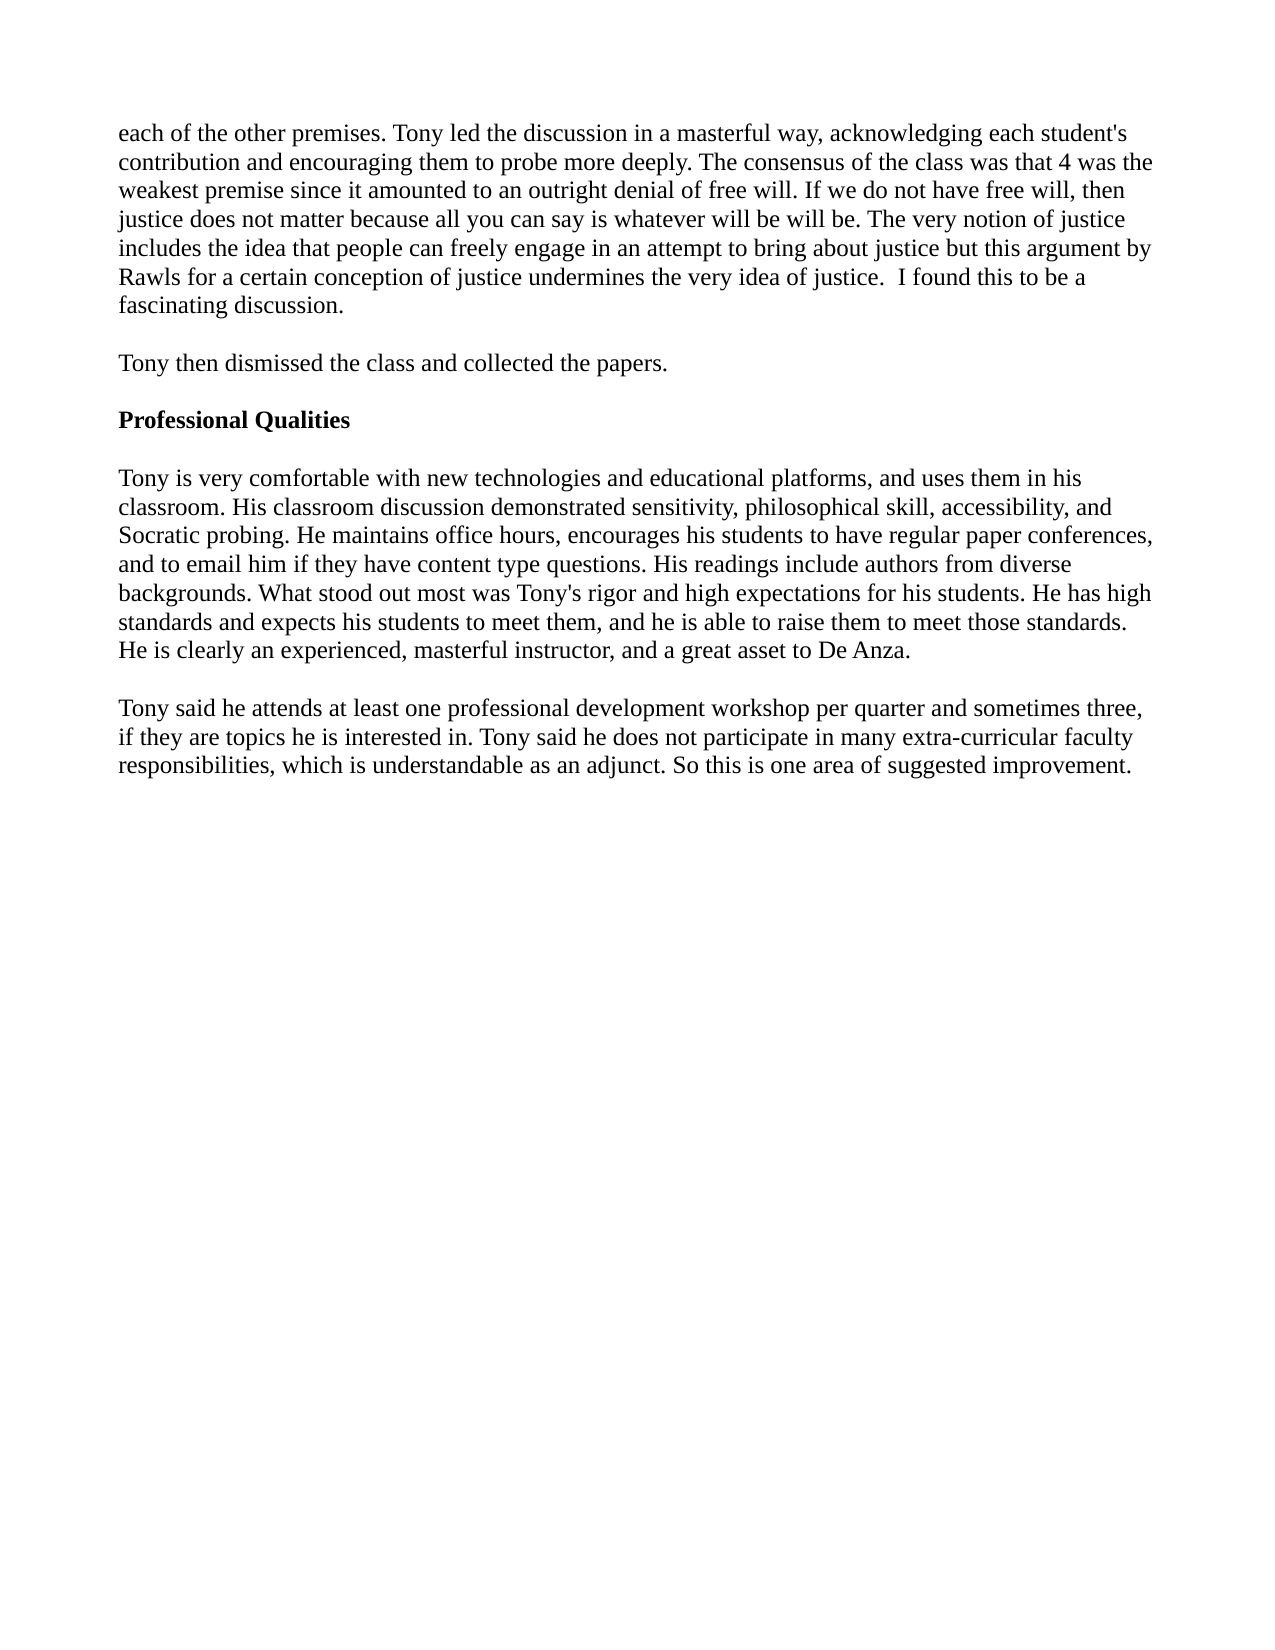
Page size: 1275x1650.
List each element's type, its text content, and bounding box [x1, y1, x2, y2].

text Professional Qualities [118, 406, 1157, 434]
text Tony then dismissed the class and collected the papers. [118, 348, 1157, 377]
text Tony is very comfortable with new technologies and educational platforms, and uses them in his classroom. His classroom discussion demonstrated sensitivity, philosophical skill, accessibility, and Socratic probing. He maintains office hours, encourages his students to have regular paper conferences, and to email him if they have content type questions. His readings include authors from diverse backgrounds. What stood out most was Tony's rigor and high expectations for his students. He has high standards and expects his students to meet them, and he is able to raise them to meet those standards. He is clearly an experienced, masterful instructor, and a great asset to De Anza. [118, 463, 1157, 664]
text each of the other premises. Tony led the discussion in a masterful way, acknowledging each student's contribution and encouraging them to probe more deeply. The consensus of the class was that 4 was the weakest premise since it amounted to an outright denial of free will. If we do not have free will, then justice does not matter because all you can say is whatever will be will be. The very notion of justice includes the idea that people can freely engage in an attempt to bring about justice but this argument by Rawls for a certain conception of justice undermines the very idea of justice. I found this to be a fascinating discussion. [118, 118, 1157, 319]
text Tony said he attends at least one professional development workshop per quarter and sometimes three, if they are topics he is interested in. Tony said he does not participate in many extra-curricular faculty responsibilities, which is understandable as an adjunct. So this is one area of suggested improvement. [118, 693, 1157, 779]
